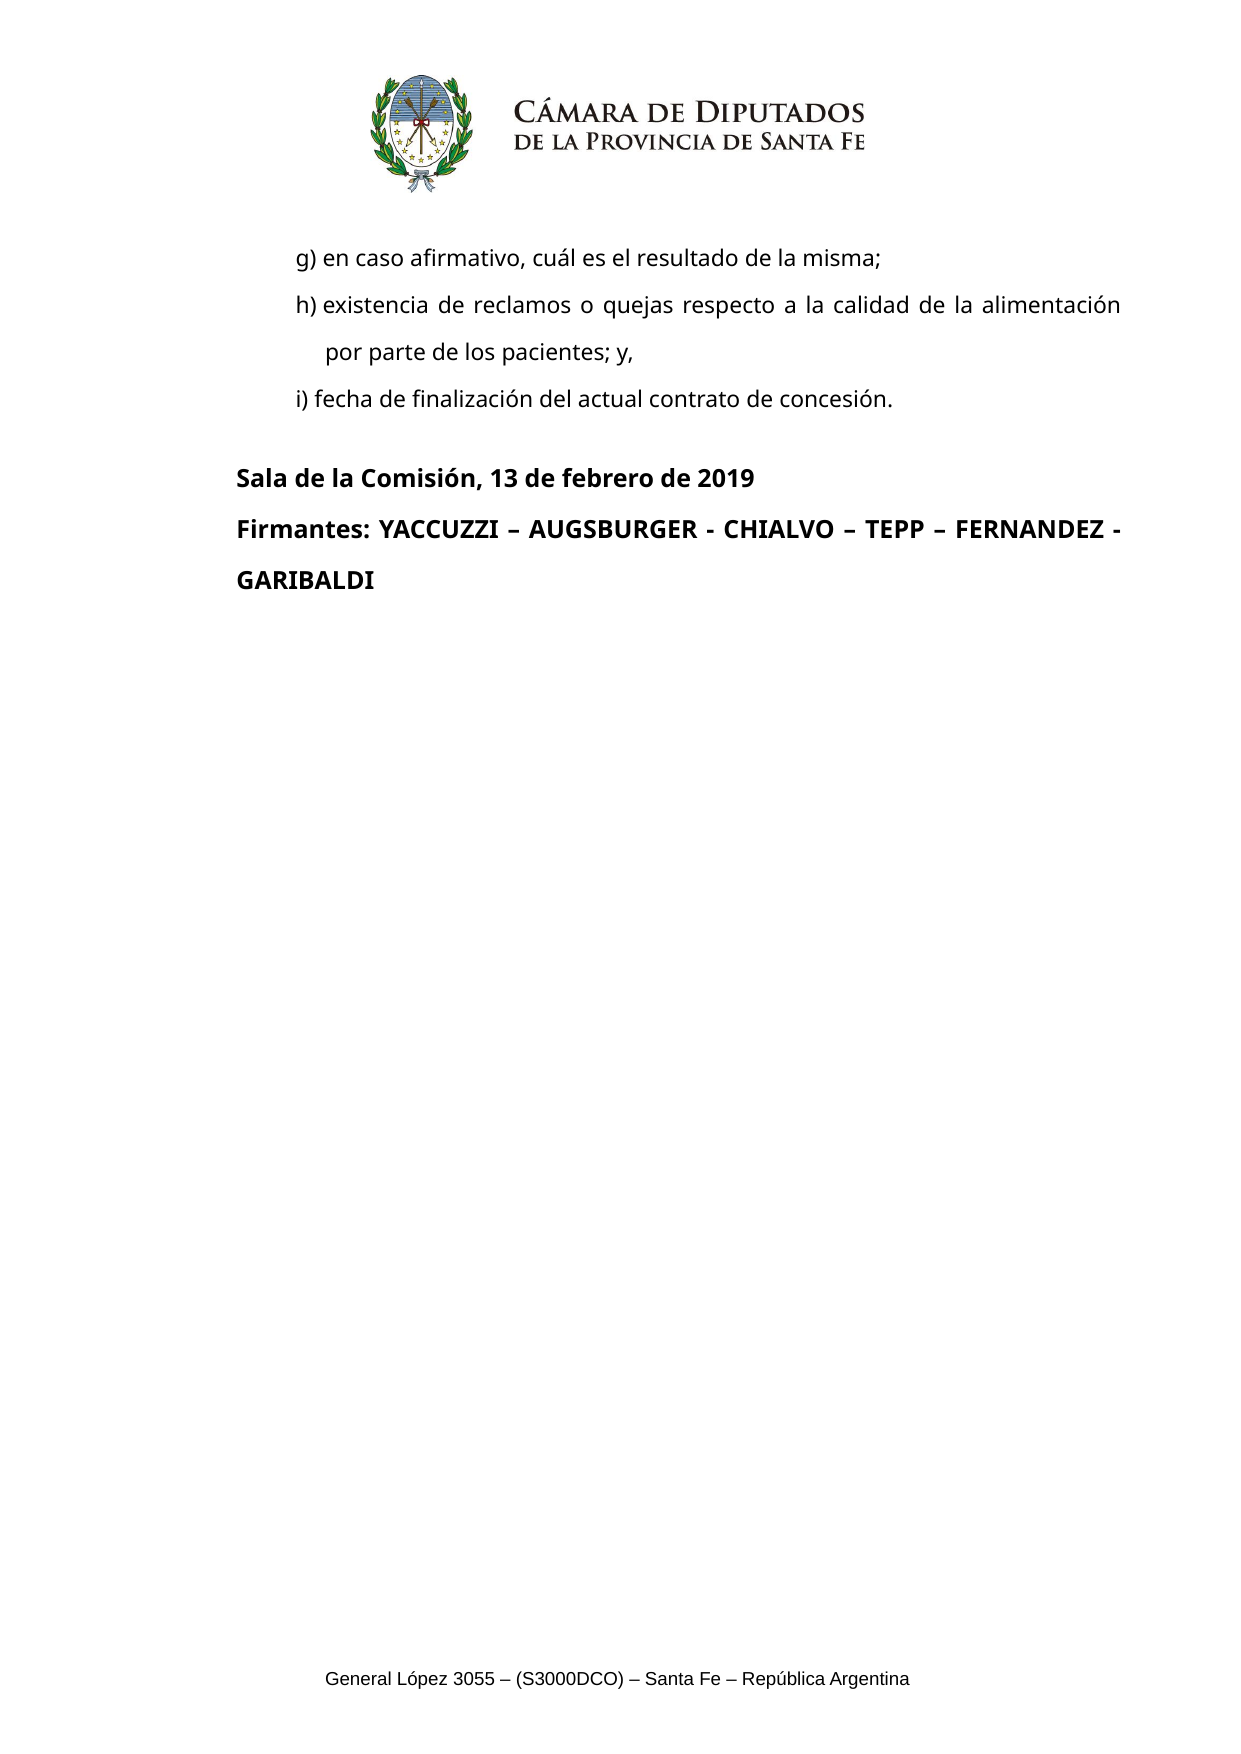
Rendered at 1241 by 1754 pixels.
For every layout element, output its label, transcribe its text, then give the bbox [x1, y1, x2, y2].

list fecha de finalización del actual contrato de concesión. [295, 383, 1122, 414]
list existencia de reclamos o quejas respecto a la calidad de la alimentación por parte de los pacientes; y, [295, 289, 1122, 367]
picture [370, 75, 865, 197]
text Sala de la Comisión, 13 de febrero de 2019 [236, 461, 1122, 495]
text Firmantes: YACCUZZI – AUGSBURGER - CHIALVO – TEPP – FERNANDEZ - GARIBALDI [236, 512, 1122, 597]
list en caso afirmativo, cuál es el resultado de la misma; [295, 242, 1122, 273]
